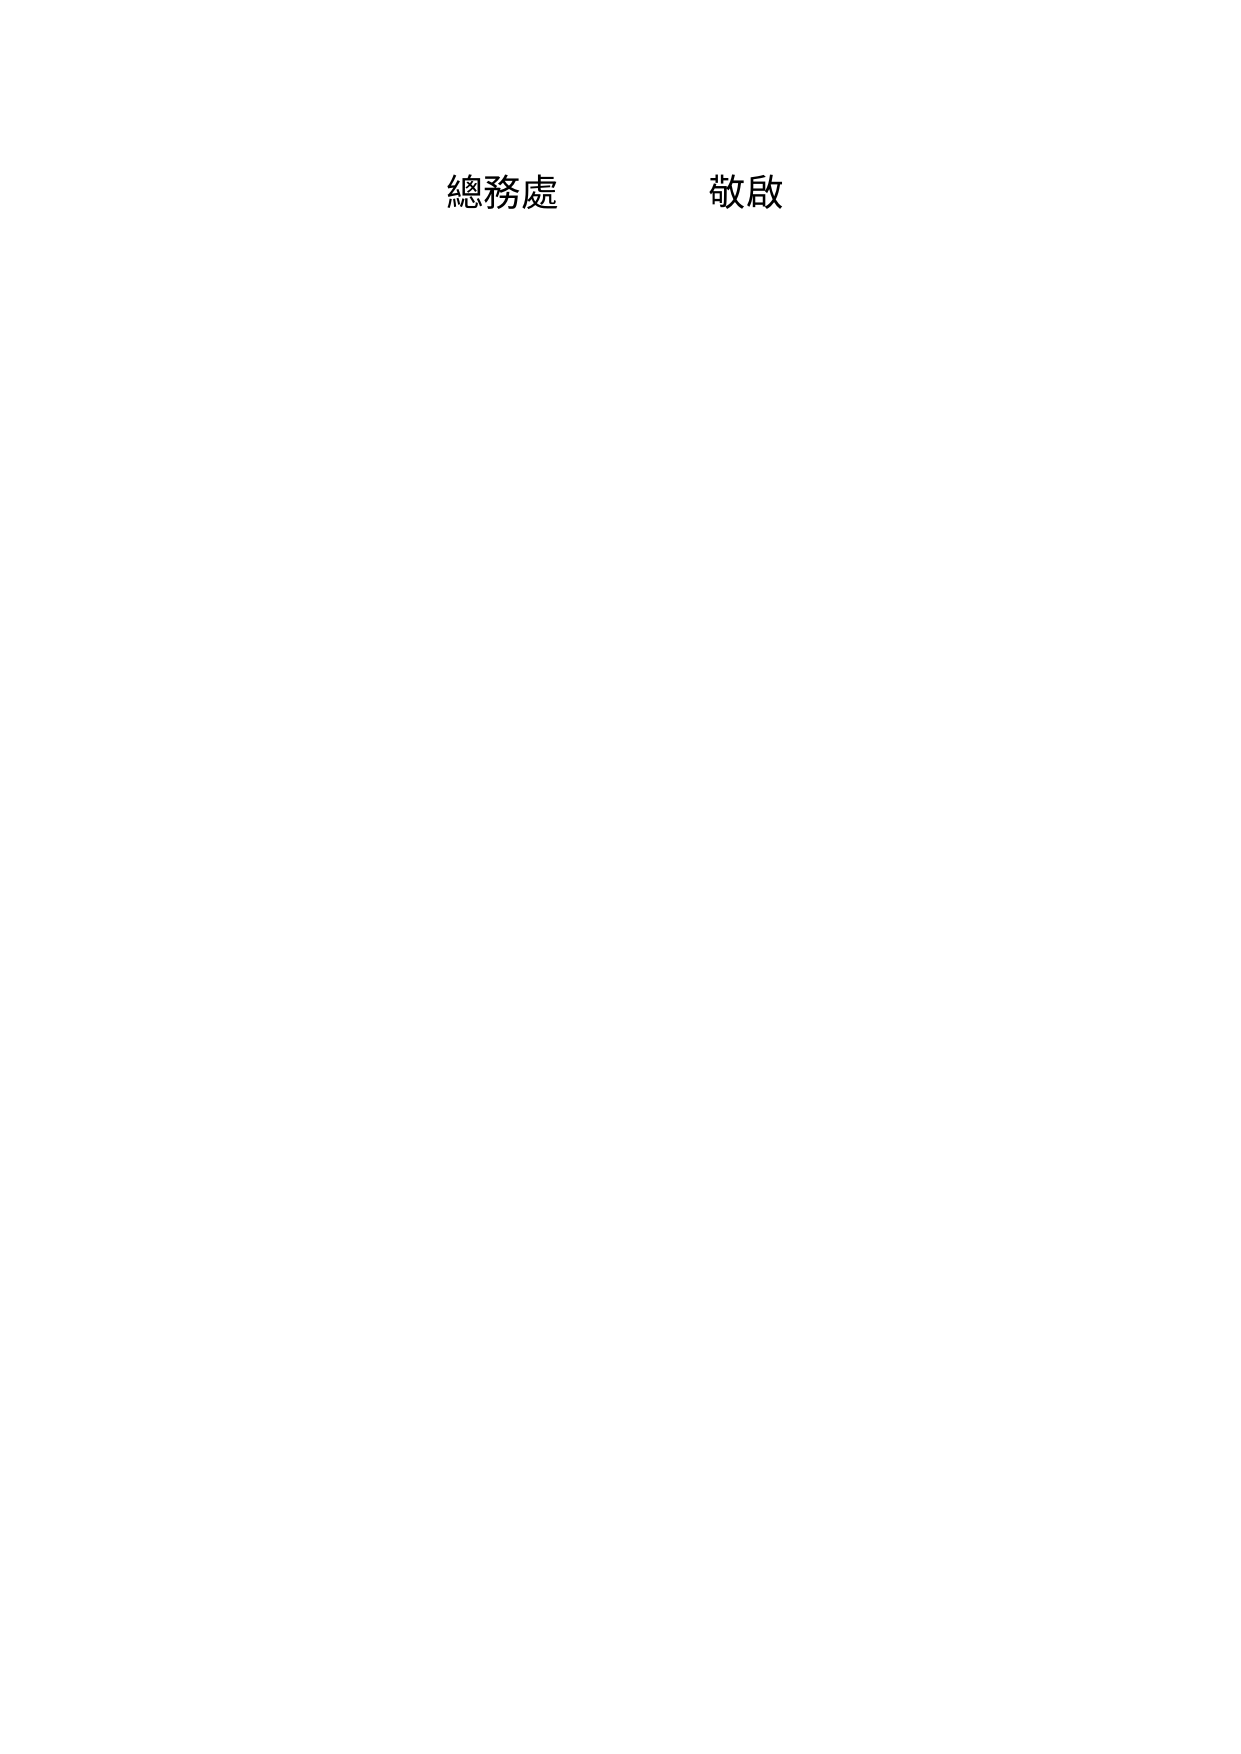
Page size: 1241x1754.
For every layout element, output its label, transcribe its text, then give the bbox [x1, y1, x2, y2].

text 總務處 敬啟 [187, 149, 1053, 211]
